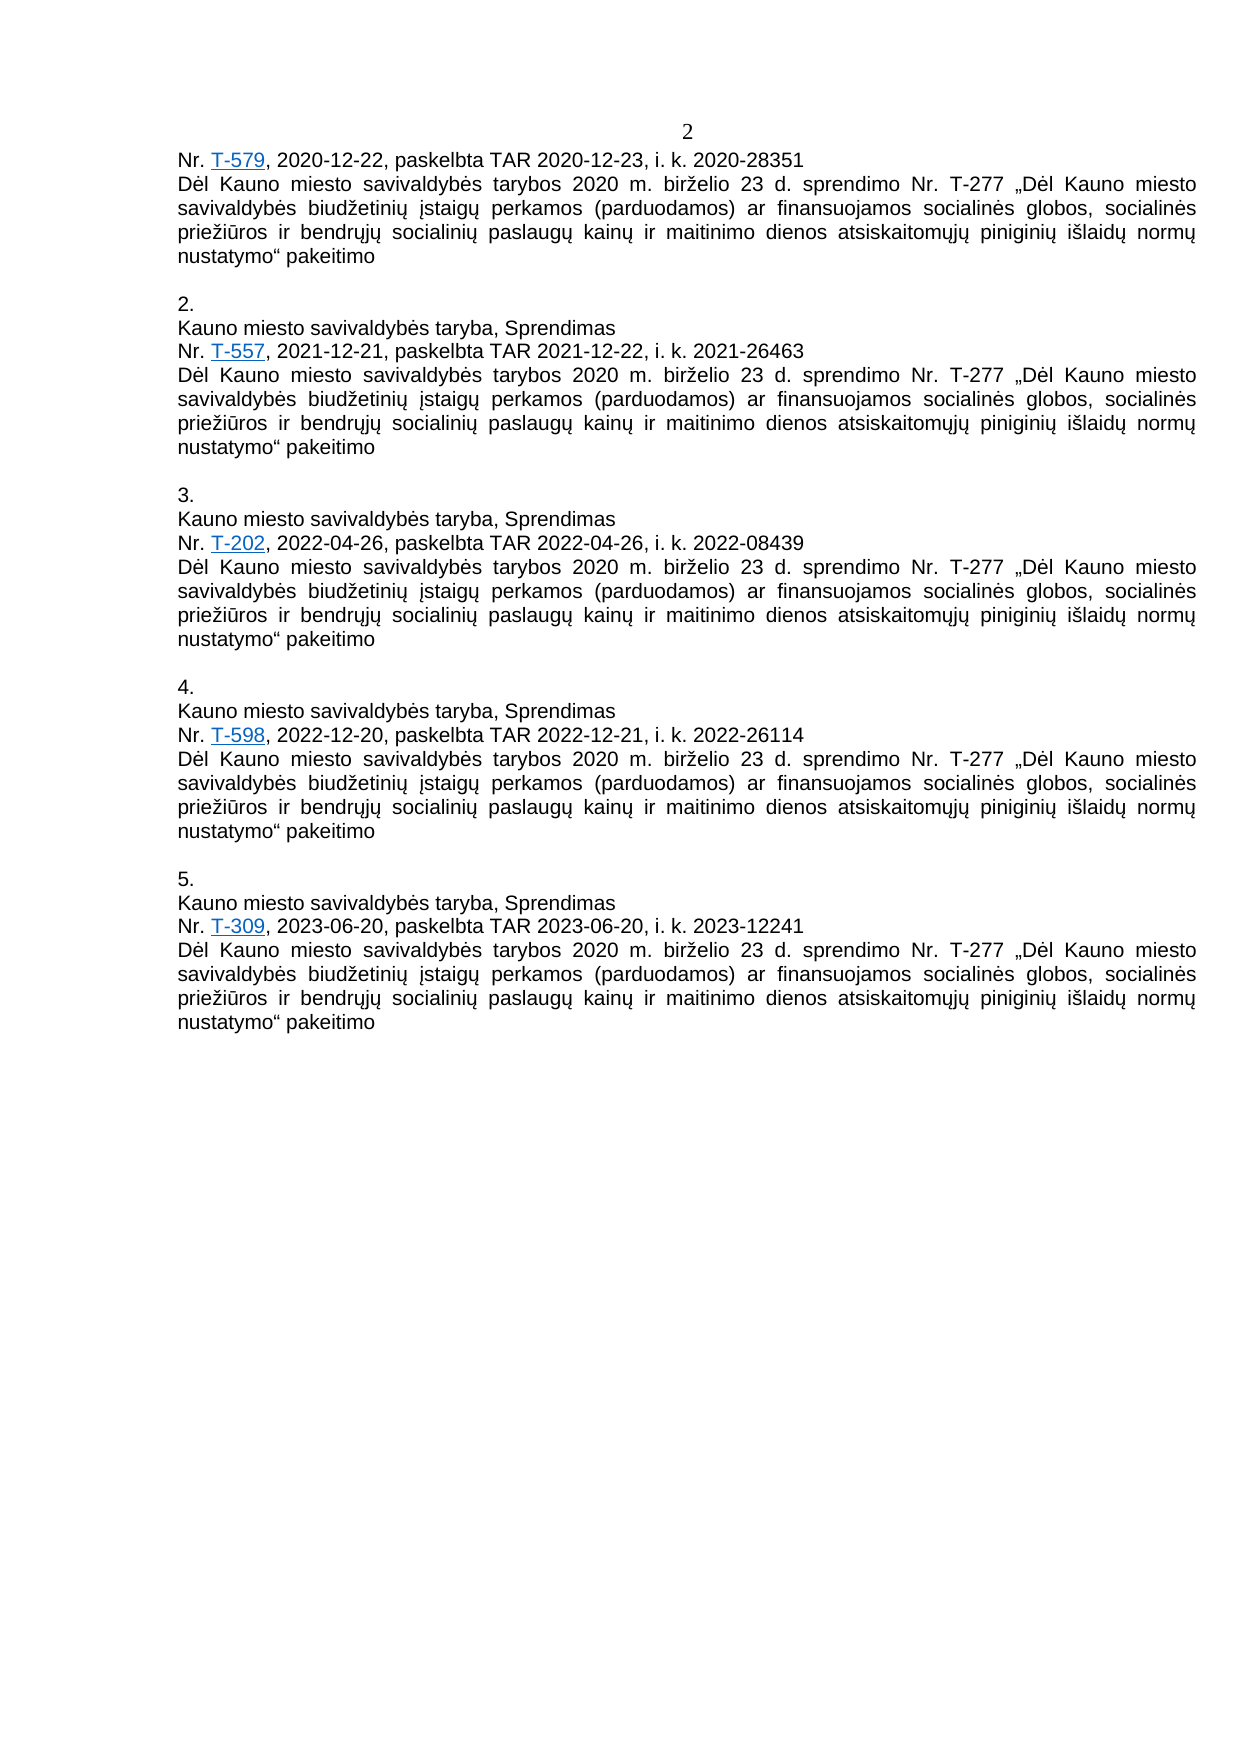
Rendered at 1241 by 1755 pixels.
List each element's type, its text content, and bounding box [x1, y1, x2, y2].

text Dėl Kauno miesto savivaldybės tarybos 2020 m. birželio 23 d. sprendimo Nr. T-277 „Dėl Kauno miesto savivaldybės biudžetinių įstaigų perkamos (parduodamos) ar finansuojamos socialinės globos, socialinės priežiūros ir bendrųjų socialinių paslaugų kainų ir maitinimo dienos atsiskaitomųjų piniginių išlaidų normų nustatymo“ pakeitimo [177, 363, 1198, 459]
text Dėl Kauno miesto savivaldybės tarybos 2020 m. birželio 23 d. sprendimo Nr. T-277 „Dėl Kauno miesto savivaldybės biudžetinių įstaigų perkamos (parduodamos) ar finansuojamos socialinės globos, socialinės priežiūros ir bendrųjų socialinių paslaugų kainų ir maitinimo dienos atsiskaitomųjų piniginių išlaidų normų nustatymo“ pakeitimo [177, 555, 1198, 651]
text Nr. T-579, 2020-12-22, paskelbta TAR 2020-12-23, i. k. 2020-28351 [177, 148, 1198, 172]
text Kauno miesto savivaldybės taryba, Sprendimas [177, 890, 1198, 914]
text Nr. T-598, 2022-12-20, paskelbta TAR 2022-12-21, i. k. 2022-26114 [177, 723, 1198, 747]
text Dėl Kauno miesto savivaldybės tarybos 2020 m. birželio 23 d. sprendimo Nr. T-277 „Dėl Kauno miesto savivaldybės biudžetinių įstaigų perkamos (parduodamos) ar finansuojamos socialinės globos, socialinės priežiūros ir bendrųjų socialinių paslaugų kainų ir maitinimo dienos atsiskaitomųjų piniginių išlaidų normų nustatymo“ pakeitimo [177, 747, 1198, 842]
text Dėl Kauno miesto savivaldybės tarybos 2020 m. birželio 23 d. sprendimo Nr. T-277 „Dėl Kauno miesto savivaldybės biudžetinių įstaigų perkamos (parduodamos) ar finansuojamos socialinės globos, socialinės priežiūros ir bendrųjų socialinių paslaugų kainų ir maitinimo dienos atsiskaitomųjų piniginių išlaidų normų nustatymo“ pakeitimo [177, 172, 1198, 267]
text Nr. T-557, 2021-12-21, paskelbta TAR 2021-12-22, i. k. 2021-26463 [177, 339, 1198, 363]
text Kauno miesto savivaldybės taryba, Sprendimas [177, 507, 1198, 531]
text 5. [177, 866, 1198, 890]
text 2. [177, 291, 1198, 315]
text Dėl Kauno miesto savivaldybės tarybos 2020 m. birželio 23 d. sprendimo Nr. T-277 „Dėl Kauno miesto savivaldybės biudžetinių įstaigų perkamos (parduodamos) ar finansuojamos socialinės globos, socialinės priežiūros ir bendrųjų socialinių paslaugų kainų ir maitinimo dienos atsiskaitomųjų piniginių išlaidų normų nustatymo“ pakeitimo [177, 938, 1198, 1034]
text Kauno miesto savivaldybės taryba, Sprendimas [177, 699, 1198, 723]
text Kauno miesto savivaldybės taryba, Sprendimas [177, 315, 1198, 339]
text 4. [177, 675, 1198, 699]
text 3. [177, 483, 1198, 507]
text Nr. T-202, 2022-04-26, paskelbta TAR 2022-04-26, i. k. 2022-08439 [177, 531, 1198, 555]
text Nr. T-309, 2023-06-20, paskelbta TAR 2023-06-20, i. k. 2023-12241 [177, 914, 1198, 938]
